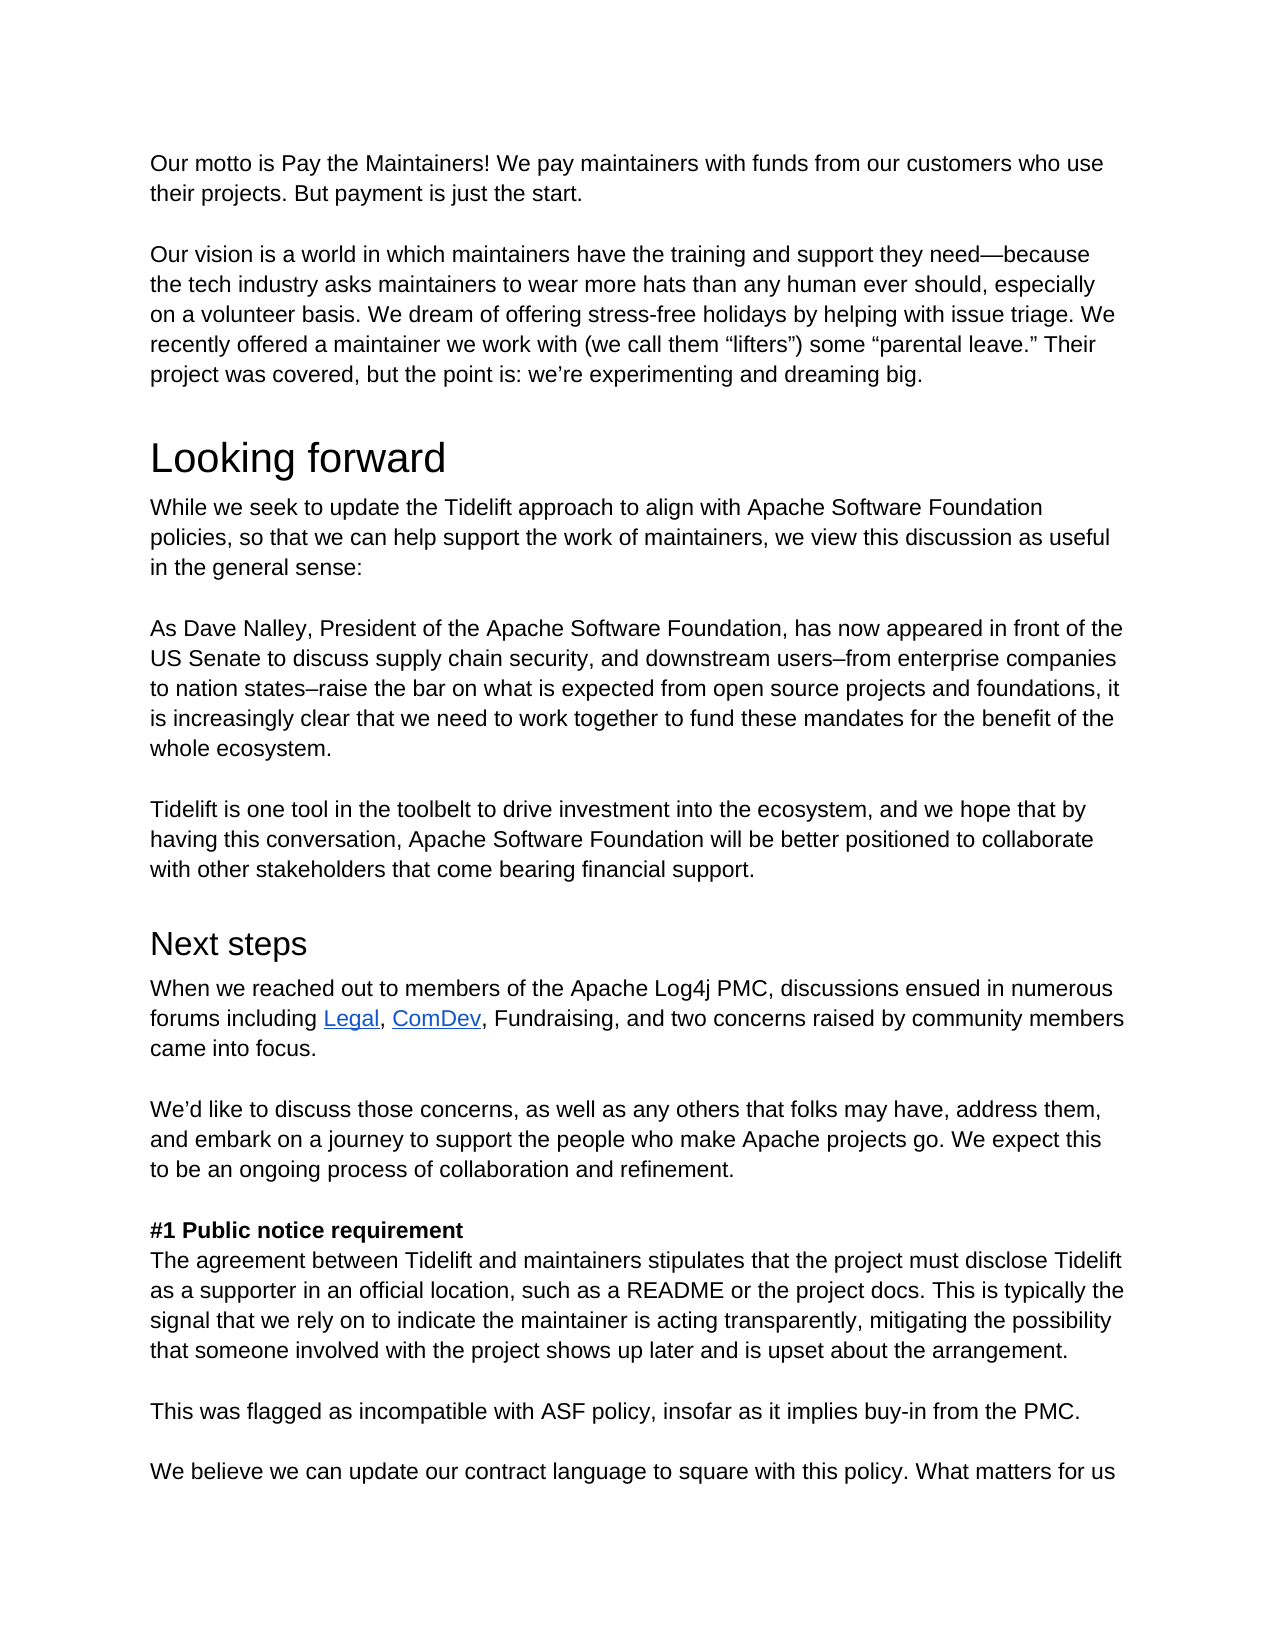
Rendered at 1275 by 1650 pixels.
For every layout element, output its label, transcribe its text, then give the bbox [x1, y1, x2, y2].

text Our vision is a world in which maintainers have the training and support they need—because the tech industry asks maintainers to wear more hats than any human ever should, especially on a volunteer basis. We dream of offering stress-free holidays by helping with issue triage. We recently offered a maintainer we work with (we call them “lifters”) some “parental leave.” Their project was covered, but the point is: we’re experimenting and dreaming big. [150, 241, 1125, 388]
text Our motto is Pay the Maintainers! We pay maintainers with funds from our customers who use their projects. But payment is just the start. [150, 150, 1125, 207]
subtitle Next steps [150, 924, 1125, 962]
text While we seek to update the Tidelift approach to align with Apache Software Foundation policies, so that we can help support the work of maintainers, we view this discussion as useful in the general sense: [150, 494, 1125, 581]
text When we reached out to members of the Apache Log4j PMC, discussions ensued in numerous forums including Legal, ComDev, Fundraising, and two concerns raised by community members came into focus. [150, 975, 1125, 1062]
text Tidelift is one tool in the toolbelt to drive investment into the ecosystem, and we hope that by having this conversation, Apache Software Foundation will be better positioned to collaborate with other stakeholders that come bearing financial support. [150, 796, 1125, 883]
text We’d like to discuss those concerns, as well as any others that folks may have, address them, and embark on a journey to support the people who make Apache projects go. We expect this to be an ongoing process of collaboration and refinement. [150, 1096, 1125, 1182]
text #1 Public notice requirement [150, 1217, 1125, 1243]
text As Dave Nalley, President of the Apache Software Foundation, has now appeared in front of the US Senate to discuss supply chain security, and downstream users–from enterprise companies to nation states–raise the bar on what is expected from open source projects and foundations, it is increasingly clear that we need to work together to fund these mandates for the benefit of the whole ecosystem. [150, 614, 1125, 762]
text This was flagged as incompatible with ASF policy, insofar as it implies buy-in from the PMC. [150, 1398, 1125, 1424]
text The agreement between Tidelift and maintainers stipulates that the project must disclose Tidelift as a supporter in an official location, such as a README or the project docs. This is typically the signal that we rely on to indicate the maintainer is acting transparently, mitigating the possibility that someone involved with the project shows up later and is upset about the arrangement. [150, 1247, 1125, 1364]
subtitle Looking forward [150, 433, 1125, 481]
text We believe we can update our contract language to square with this policy. What matters for us [150, 1458, 1125, 1484]
